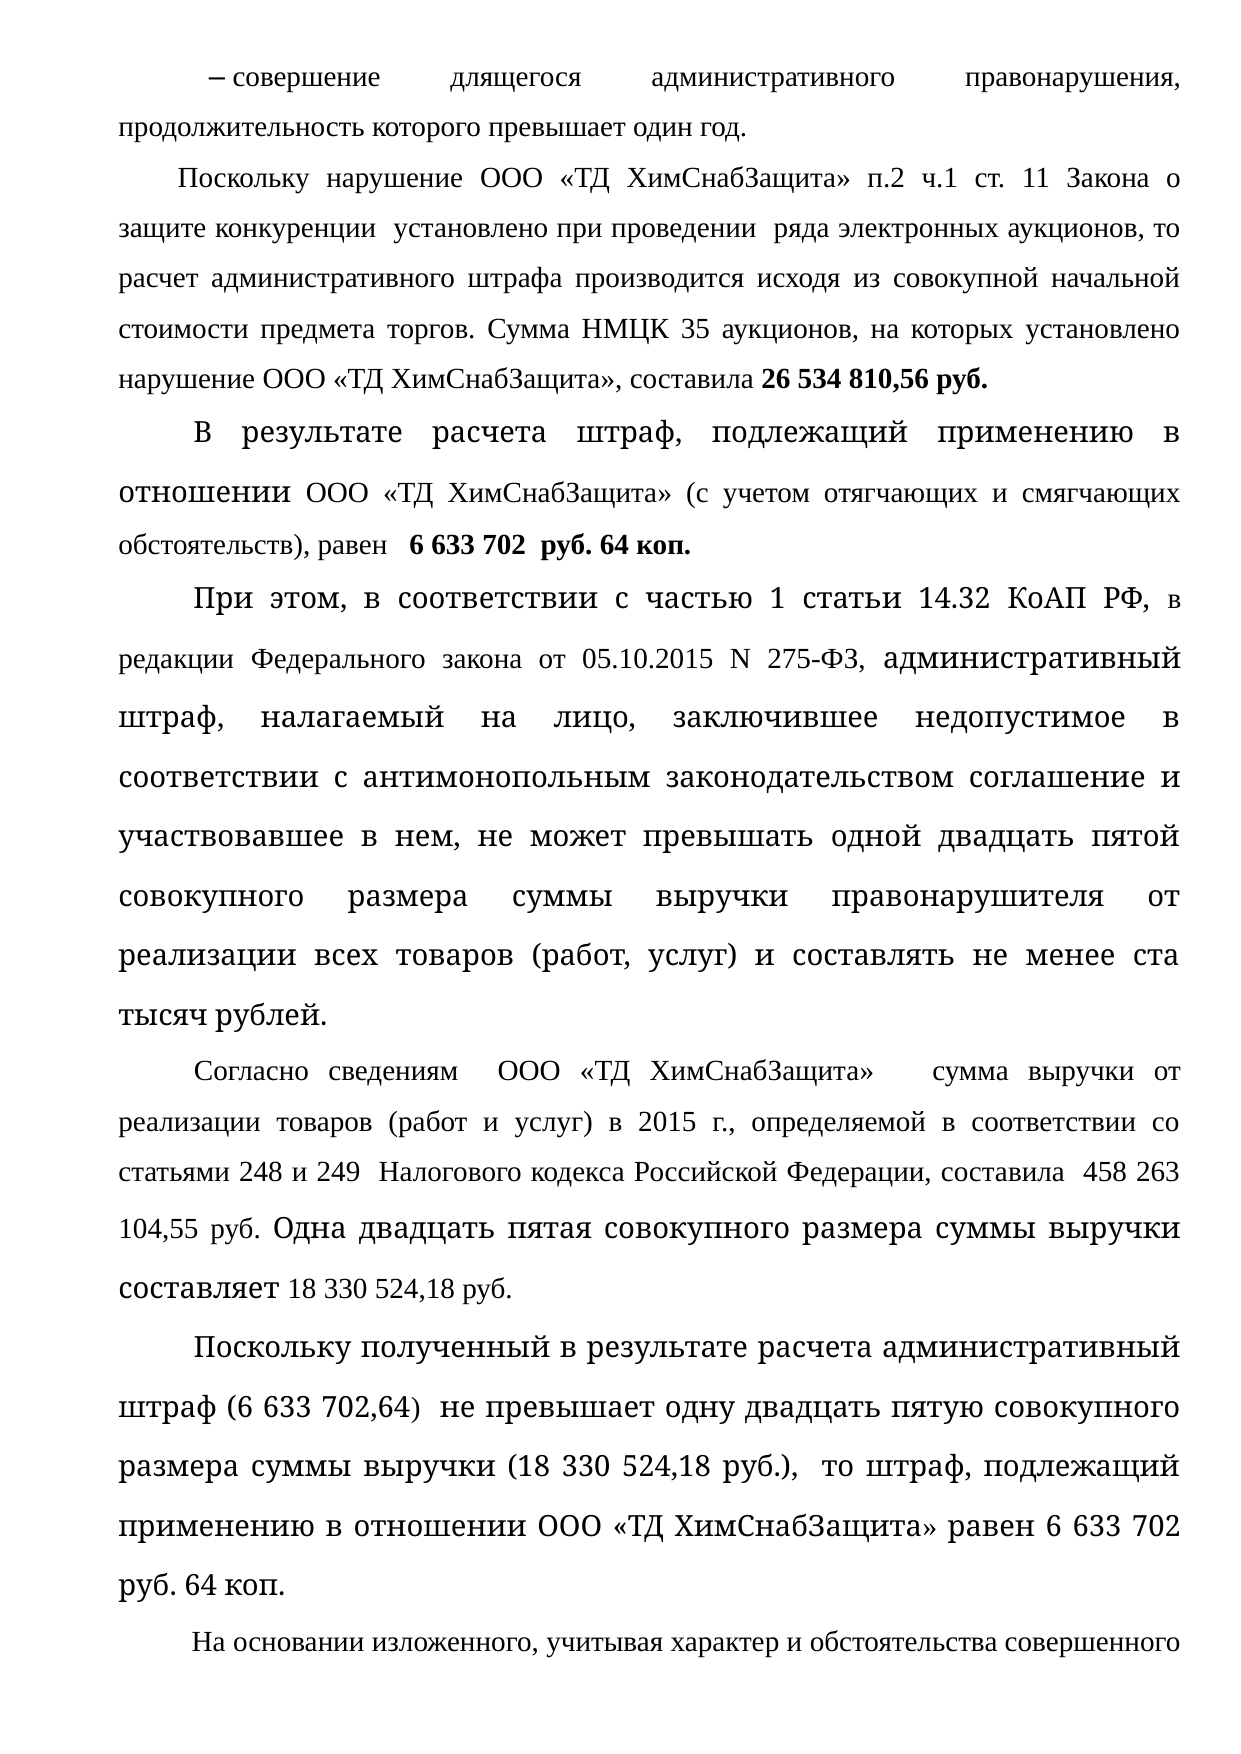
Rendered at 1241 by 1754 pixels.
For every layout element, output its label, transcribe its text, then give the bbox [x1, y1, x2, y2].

text В результате расчета штраф, подлежащий применению в отношении ООО «ТД ХимСнабЗащита» (с учетом отягчающих и смягчающих обстоятельств), равен 6 633 702 руб. 64 коп. [118, 411, 1181, 561]
list совершение длящегося административного правонарушения, продолжительность которого превышает один год. [118, 59, 1181, 143]
text Поскольку нарушение ООО «ТД ХимСнабЗащита» п.2 ч.1 ст. 11 Закона о защите конкуренции установлено при проведении ряда электронных аукционов, то расчет административного штрафа производится исходя из совокупной начальной стоимости предмета торгов. Сумма НМЦК 35 аукционов, на которых установлено нарушение ООО «ТД ХимСнабЗащита», составила 26 534 810,56 руб. [118, 160, 1181, 394]
text На основании изложенного, учитывая характер и обстоятельства совершенного [118, 1624, 1181, 1657]
text Поскольку полученный в результате расчета административный штраф (6 633 702,64) не превышает одну двадцать пятую совокупного размера суммы выручки (18 330 524,18 руб.), то штраф, подлежащий применению в отношении ООО «ТД ХимСнабЗащита» равен 6 633 702 руб. 64 коп. [118, 1326, 1181, 1604]
text Согласно сведениям ООО «ТД ХимСнабЗащита» сумма выручки от реализации товаров (работ и услуг) в 2015 г., определяемой в соответствии со статьями 248 и 249 Налогового кодекса Российской Федерации, составила 458 263 104,55 руб. Одна двадцать пятая совокупного размера суммы выручки составляет 18 330 524,18 руб. [118, 1053, 1181, 1307]
text При этом, в соответствии с частью 1 статьи 14.32 КоАП РФ, в редакции Федерального закона от 05.10.2015 N 275-ФЗ, административный штраф, налагаемый на лицо, заключившее недопустимое в соответствии с антимонопольным законодательством соглашение и участвовавшее в нем, не может превышать одной двадцать пятой совокупного размера суммы выручки правонарушителя от реализации всех товаров (работ, услуг) и составлять не менее ста тысяч рублей. [118, 578, 1181, 1034]
